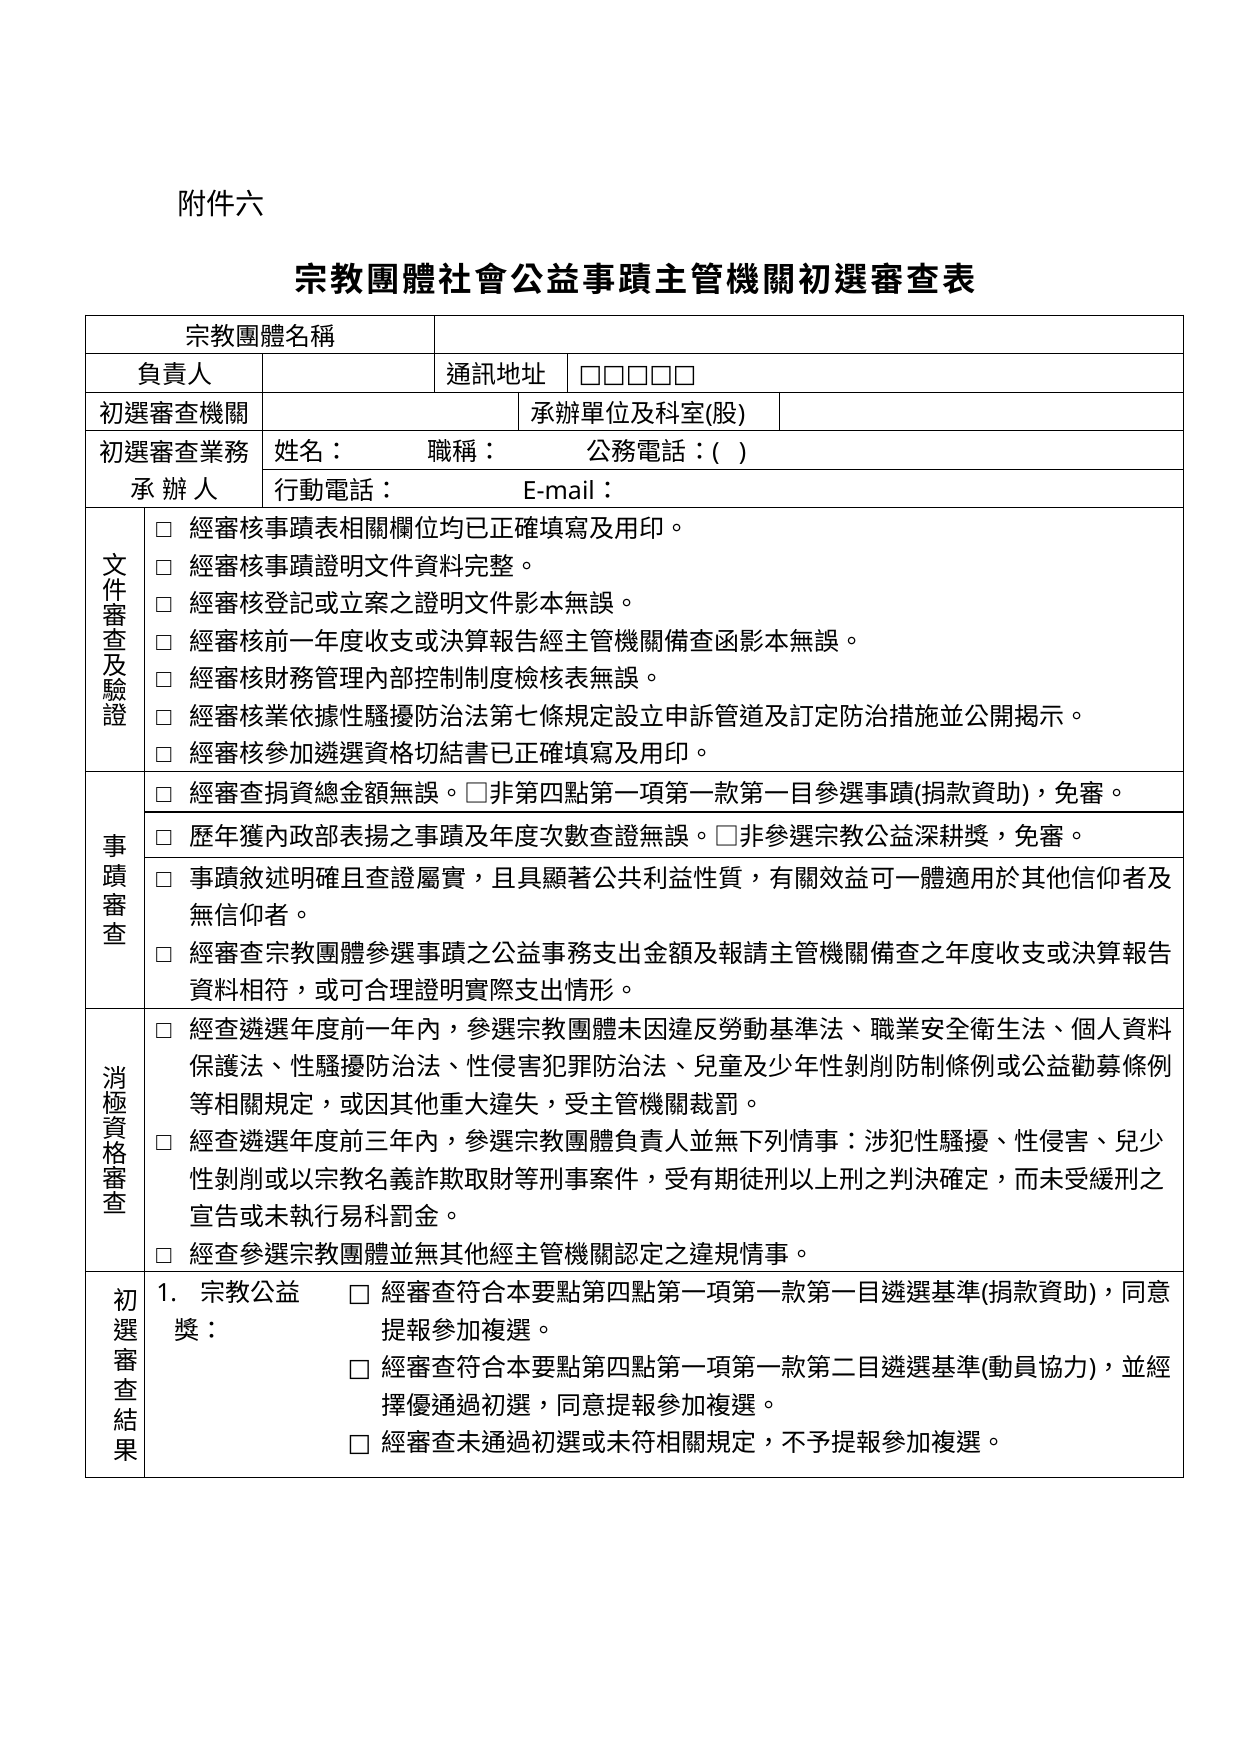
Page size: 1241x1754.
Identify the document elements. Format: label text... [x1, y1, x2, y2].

table_header 宗教團體名稱 [86, 316, 434, 353]
table_cell 行動電話： E-mail： [263, 470, 1183, 507]
table_cell 負責人 [86, 354, 262, 392]
table_cell [780, 393, 1183, 430]
table_cell 初選審查機關 [86, 393, 262, 430]
table_cell 事蹟敘述明確且查證屬實，且具顯著公共利益性質，有關效益可一體適用於其他信仰者及無信仰者。 經審查宗教團體參選事蹟之公益事務支出金額及報請主管機關備查之年度收支或決算報告資料相符，或可合理證明實際支出情形。 [145, 858, 1183, 1008]
table_cell 經審查捐資總金額無誤。□非第四點第一項第一款第一目參選事蹟(捐款資助)，免審。 [145, 772, 1183, 811]
table_cell 經審查符合本要點第四點第一項第一款第一目遴選基準(捐款資助)，同意提報參加複選。 經審查符合本要點第四點第一項第一款第二目遴選基準(動員協力)，並經擇優通過初選，同意提報參加複選。 經審查未通過初選或未符相關規定，不予提報參加複選。 [336, 1272, 1183, 1477]
table_cell 消極資格審查 [86, 1009, 144, 1271]
table_cell 初選審查業務 承辦人 [86, 431, 262, 507]
table_cell 經審核事蹟表相關欄位均已正確填寫及用印。 經審核事蹟證明文件資料完整。 經審核登記或立案之證明文件影本無誤。 經審核前一年度收支或決算報告經主管機關備查函影本無誤。 經審核財務管理內部控制制度檢核表無誤。 經審核業依據性騷擾防治法第七條規定設立申訴管道及訂定防治措施並公開揭示。 經審核參加遴選資格切結書已正確填寫及用印。 [145, 508, 1183, 771]
table_cell 文件審查及驗證 [86, 508, 144, 771]
table_cell 承辦單位及科室(股) [519, 393, 779, 430]
table_cell □□□□□ [568, 354, 1183, 392]
table_cell 姓名： 職稱： 公務電話：( ) [263, 431, 1183, 469]
text 附件六 [177, 164, 1092, 239]
table_cell 宗教公益獎： [145, 1272, 336, 1477]
table_header [435, 316, 1183, 353]
table_cell 經查遴選年度前一年內，參選宗教團體未因違反勞動基準法、職業安全衛生法、個人資料保護法、性騷擾防治法、性侵害犯罪防治法、兒童及少年性剝削防制條例或公益勸募條例等相關規定，或因其他重大違失，受主管機關裁罰。 經查遴選年度前三年內，參選宗教團體負責人並無下列情事：涉犯性騷擾、性侵害、兒少性剝削或以宗教名義詐欺取財等刑事案件，受有期徒刑以上刑之判決確定，而未受緩刑之宣告或未執行易科罰金。 經查參選宗教團體並無其他經主管機關認定之違規情事。 [145, 1009, 1183, 1271]
text 宗教團體社會公益事蹟主管機關初選審查表 [177, 239, 1092, 314]
table_cell 初選審查結果 [86, 1272, 144, 1477]
table_cell [263, 393, 518, 430]
table_cell 歷年獲內政部表揚之事蹟及年度次數查證無誤。□非參選宗教公益深耕獎，免審。 [145, 813, 1183, 857]
table_cell 事蹟審查 [86, 772, 144, 1008]
table_cell [263, 354, 434, 392]
table_cell 通訊地址 [435, 354, 567, 392]
